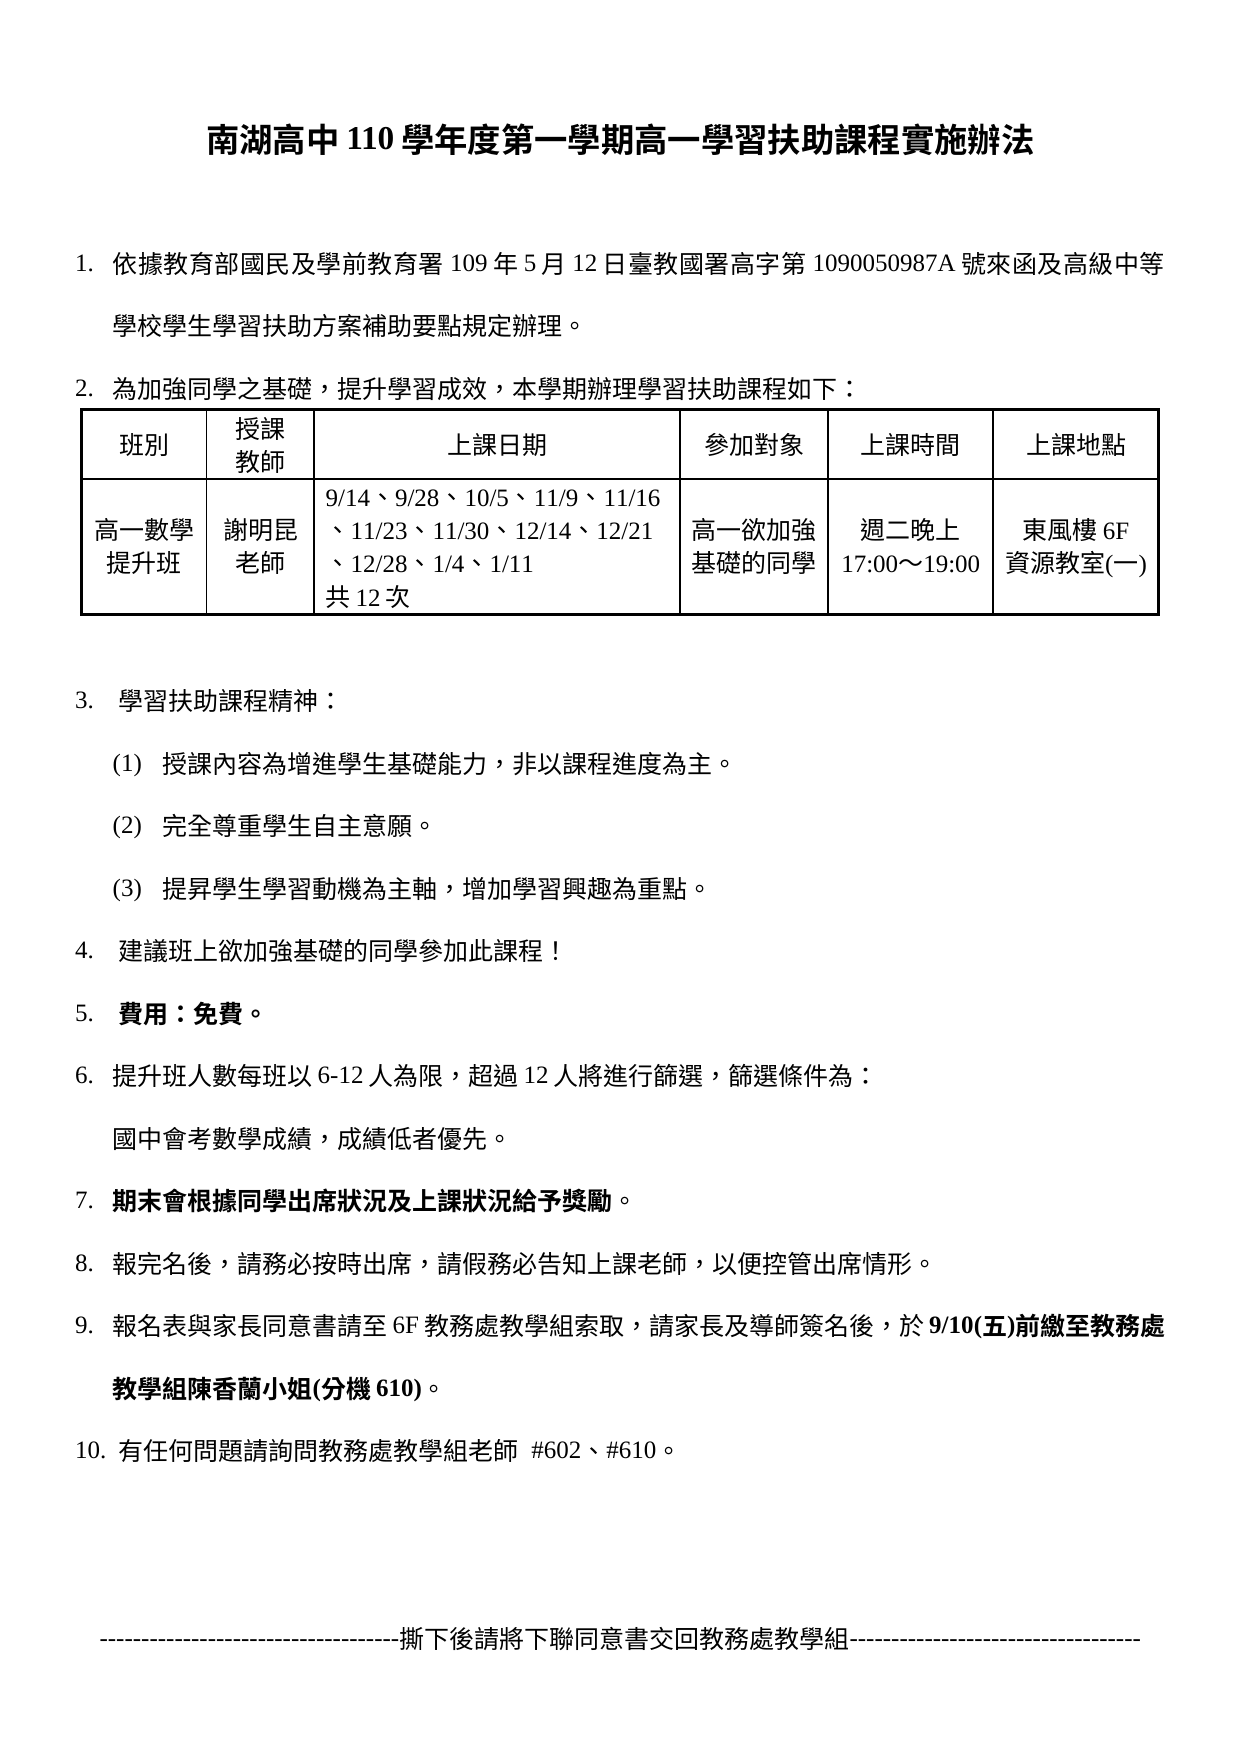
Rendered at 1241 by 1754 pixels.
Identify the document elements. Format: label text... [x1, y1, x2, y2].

list 期末會根據同學出席狀況及上課狀況給予獎勵。 [75, 1158, 1165, 1221]
table_header 上課時間 [829, 411, 992, 478]
list 有任何問題請詢問教務處教學組老師 #602、#610。 [75, 1408, 1165, 1471]
list 依據教育部國民及學前教育署109年5月12日臺教國署高字第1090050987A號來函及高級中等學校學生學習扶助方案補助要點規定辦理。 [75, 221, 1165, 346]
list 學習扶助課程精神： [75, 658, 1165, 721]
table_cell 高一數學提升班 [83, 480, 206, 613]
list 提升班人數每班以6-12人為限，超過12人將進行篩選，篩選條件為： [75, 1033, 1165, 1096]
list 提昇學生學習動機為主軸，增加學習興趣為重點。 [112, 846, 1165, 908]
list 完全尊重學生自主意願。 [112, 783, 1165, 846]
text ------------------------------------撕下後請將下聯同意書交回教務處教學組----------------------------------- [75, 1596, 1165, 1658]
table_cell 週二晚上 17:00～19:00 [829, 480, 992, 613]
table_header 參加對象 [681, 411, 827, 478]
list 為加強同學之基礎，提升學習成效，本學期辦理學習扶助課程如下： [75, 346, 1165, 408]
table_header 上課日期 [315, 411, 679, 478]
list 報完名後，請務必按時出席，請假務必告知上課老師，以便控管出席情形。 [75, 1221, 1165, 1283]
list 建議班上欲加強基礎的同學參加此課程！ [75, 908, 1165, 971]
table_cell 高一欲加強基礎的同學 [681, 480, 827, 613]
table_cell 9/14、9/28、10/5、11/9、11/16、11/23、11/30、12/14、12/21、12/28、1/4、1/11 共12次 [315, 480, 679, 613]
text 國中會考數學成績，成績低者優先。 [112, 1096, 1165, 1158]
list 授課內容為增進學生基礎能力，非以課程進度為主。 [112, 721, 1165, 783]
table_header 班別 [83, 411, 206, 478]
table_cell 謝明昆老師 [207, 480, 313, 613]
list 費用：免費。 [75, 971, 1165, 1033]
list 報名表與家長同意書請至6F教務處教學組索取，請家長及導師簽名後，於9/10(五)前繳至教務處教學組陳香蘭小姐(分機610)。 [75, 1283, 1165, 1408]
text 南湖高中110學年度第一學期高一學習扶助課程實施辦法 [75, 96, 1165, 158]
table_cell 東風樓6F 資源教室(一) [994, 480, 1157, 613]
table_header 上課地點 [994, 411, 1157, 478]
table_header 授課 教師 [207, 411, 313, 478]
